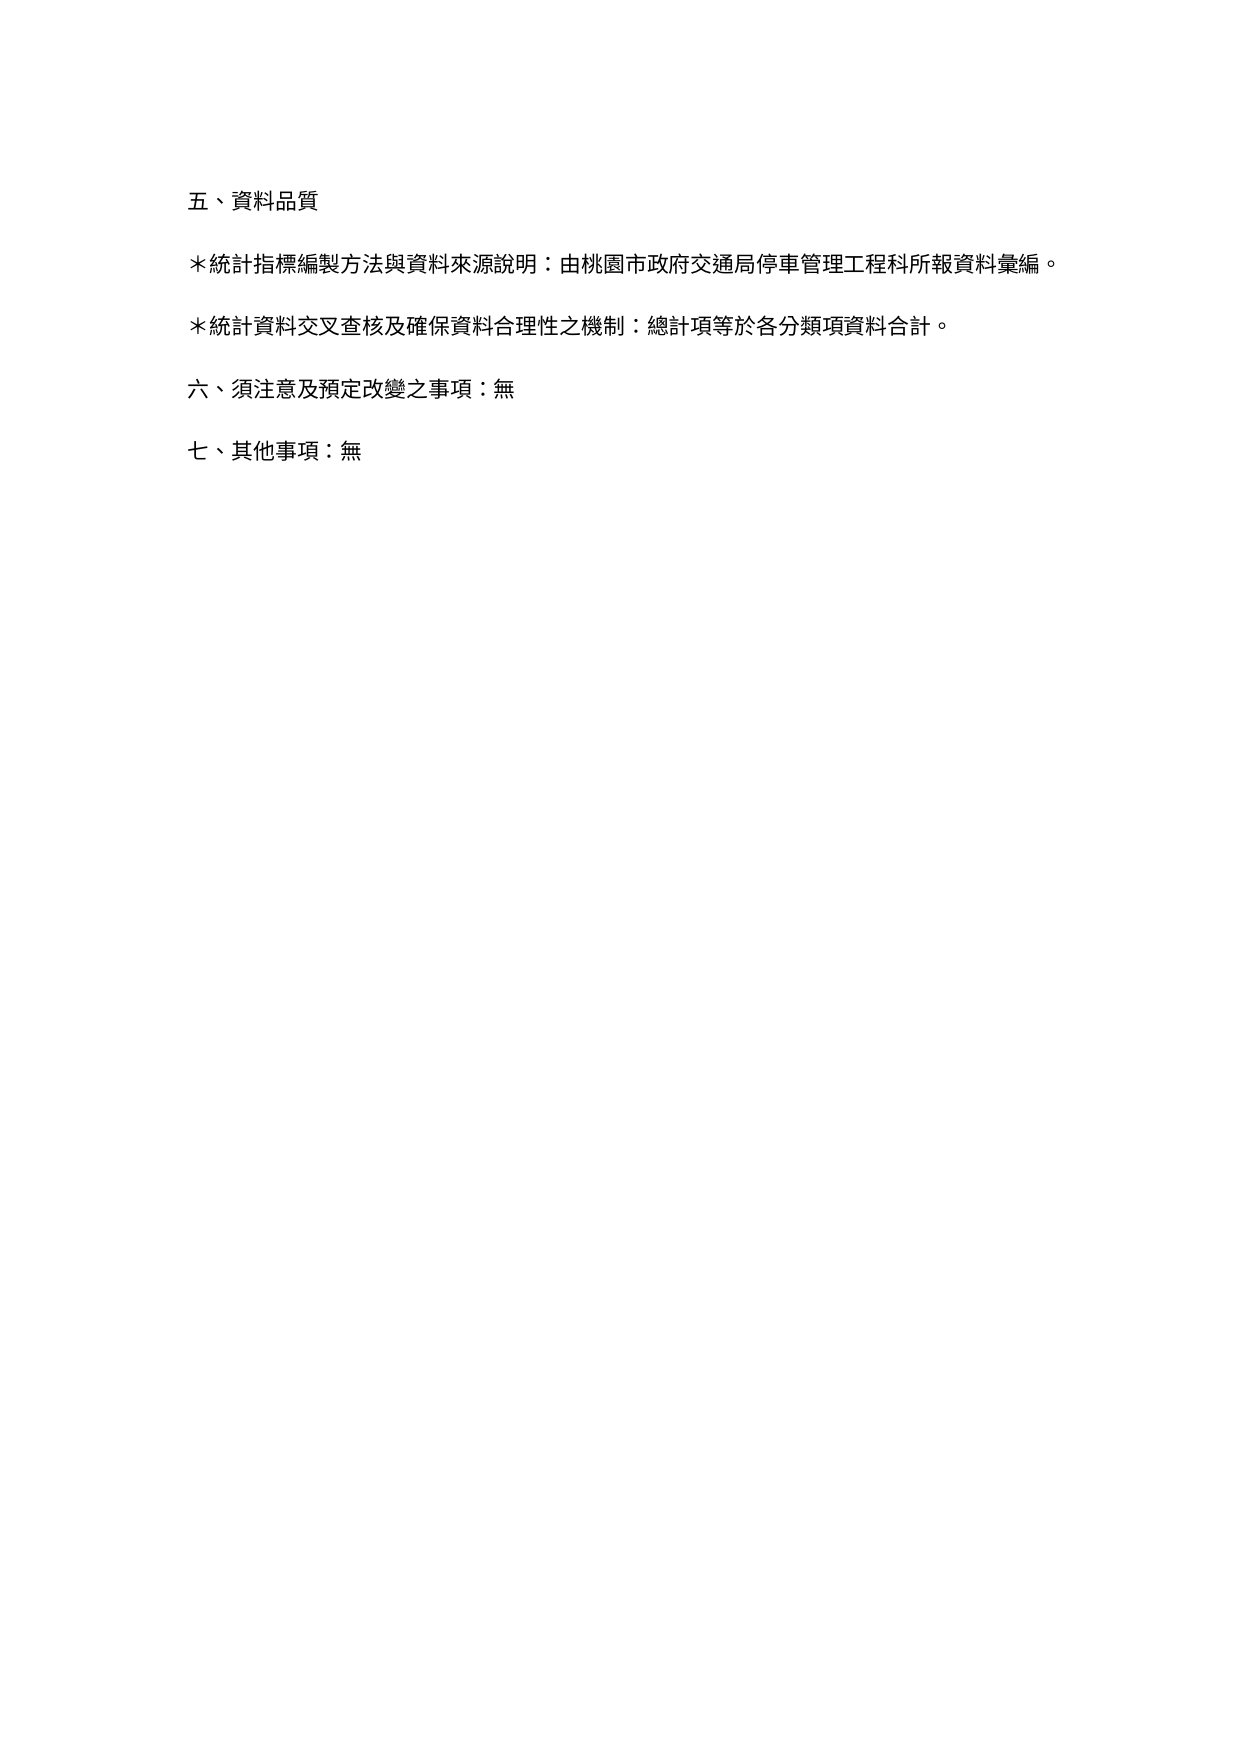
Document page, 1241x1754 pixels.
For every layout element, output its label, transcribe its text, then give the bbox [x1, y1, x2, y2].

text ＊統計資料交叉查核及確保資料合理性之機制：總計項等於各分類項資料合計。 [187, 283, 1053, 346]
text 七、其他事項：無 [187, 408, 1053, 471]
text 六、須注意及預定改變之事項：無 [187, 346, 1053, 408]
text ＊統計指標編製方法與資料來源說明：由桃園市政府交通局停車管理工程科所報資料彙編。 [187, 221, 1053, 283]
text 五、資料品質 [187, 158, 1053, 221]
